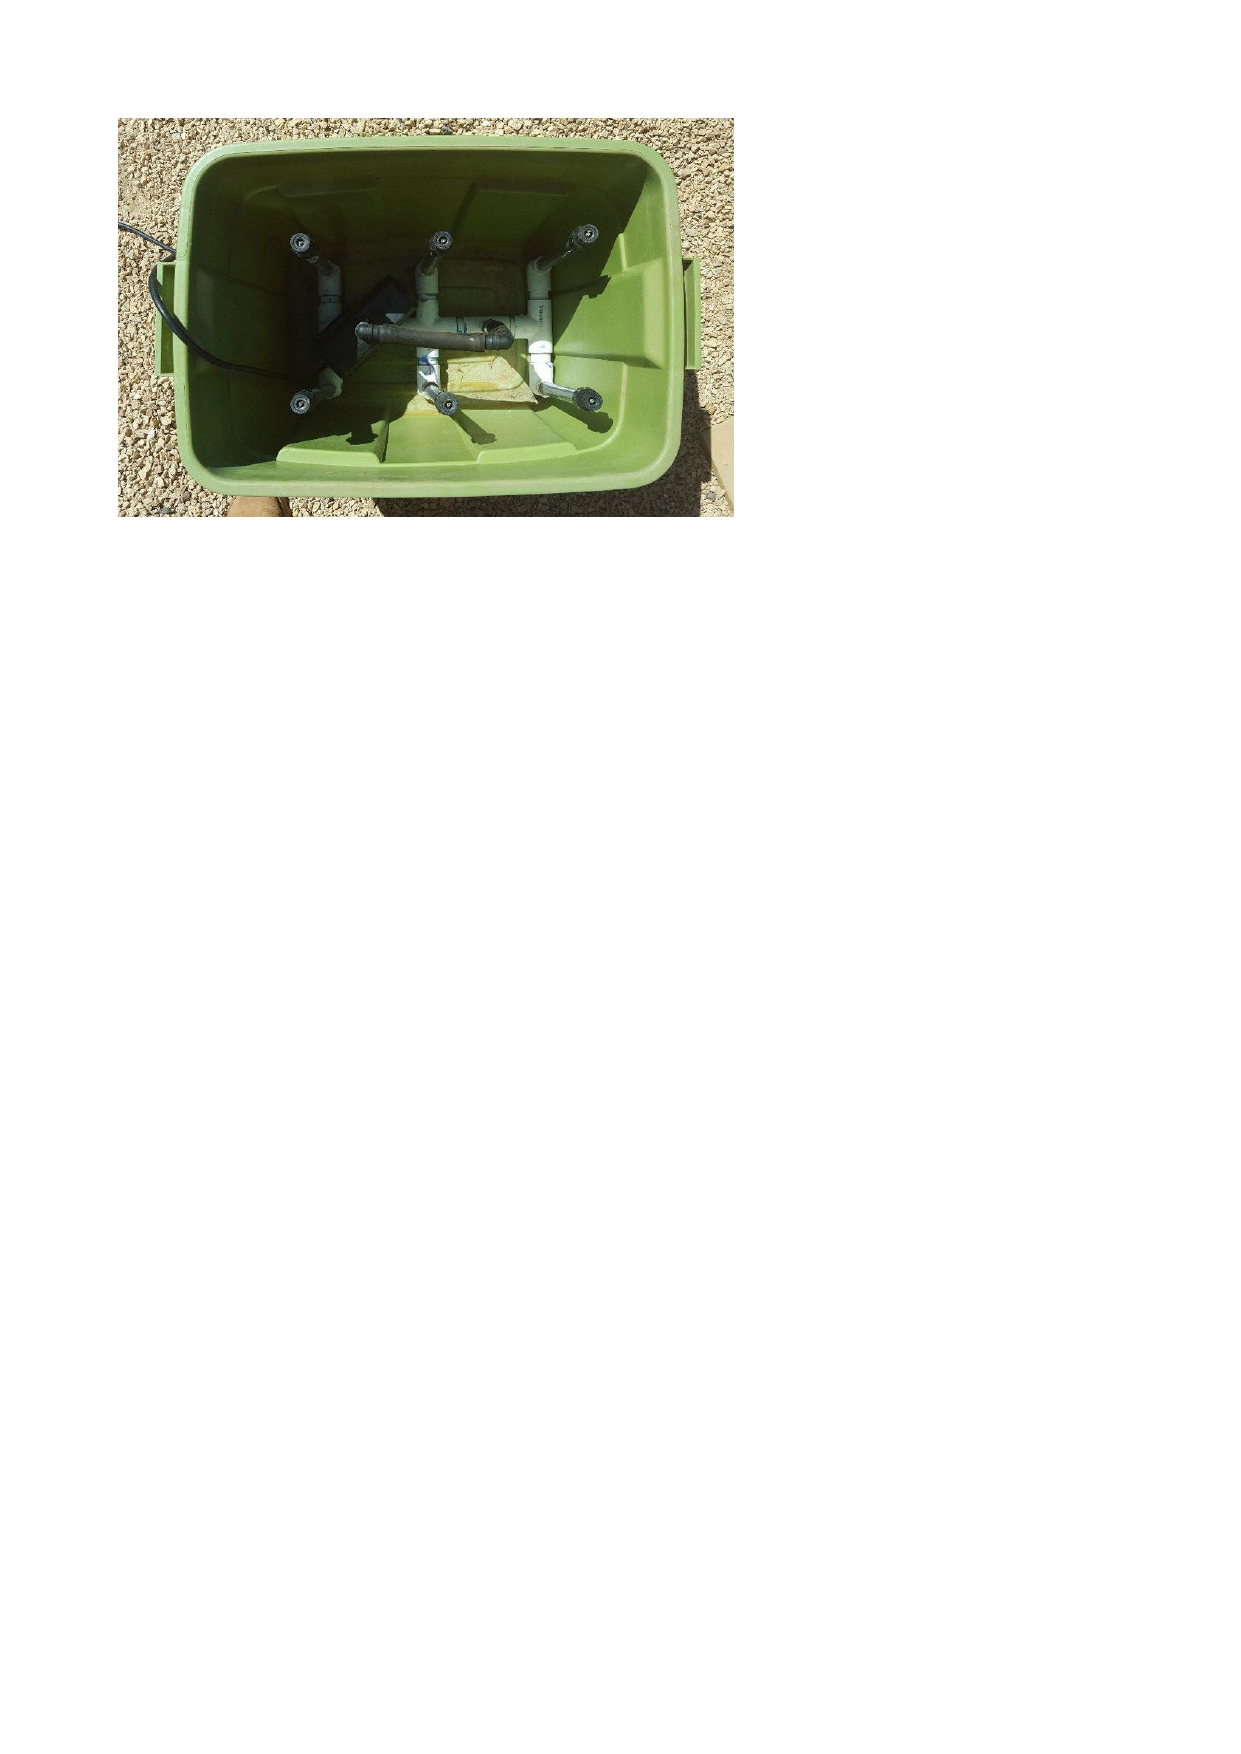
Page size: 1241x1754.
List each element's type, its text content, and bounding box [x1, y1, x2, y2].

picture [118, 118, 734, 517]
text Añadido (doble recipiente para crear un fondo): [734, 118, 1122, 516]
